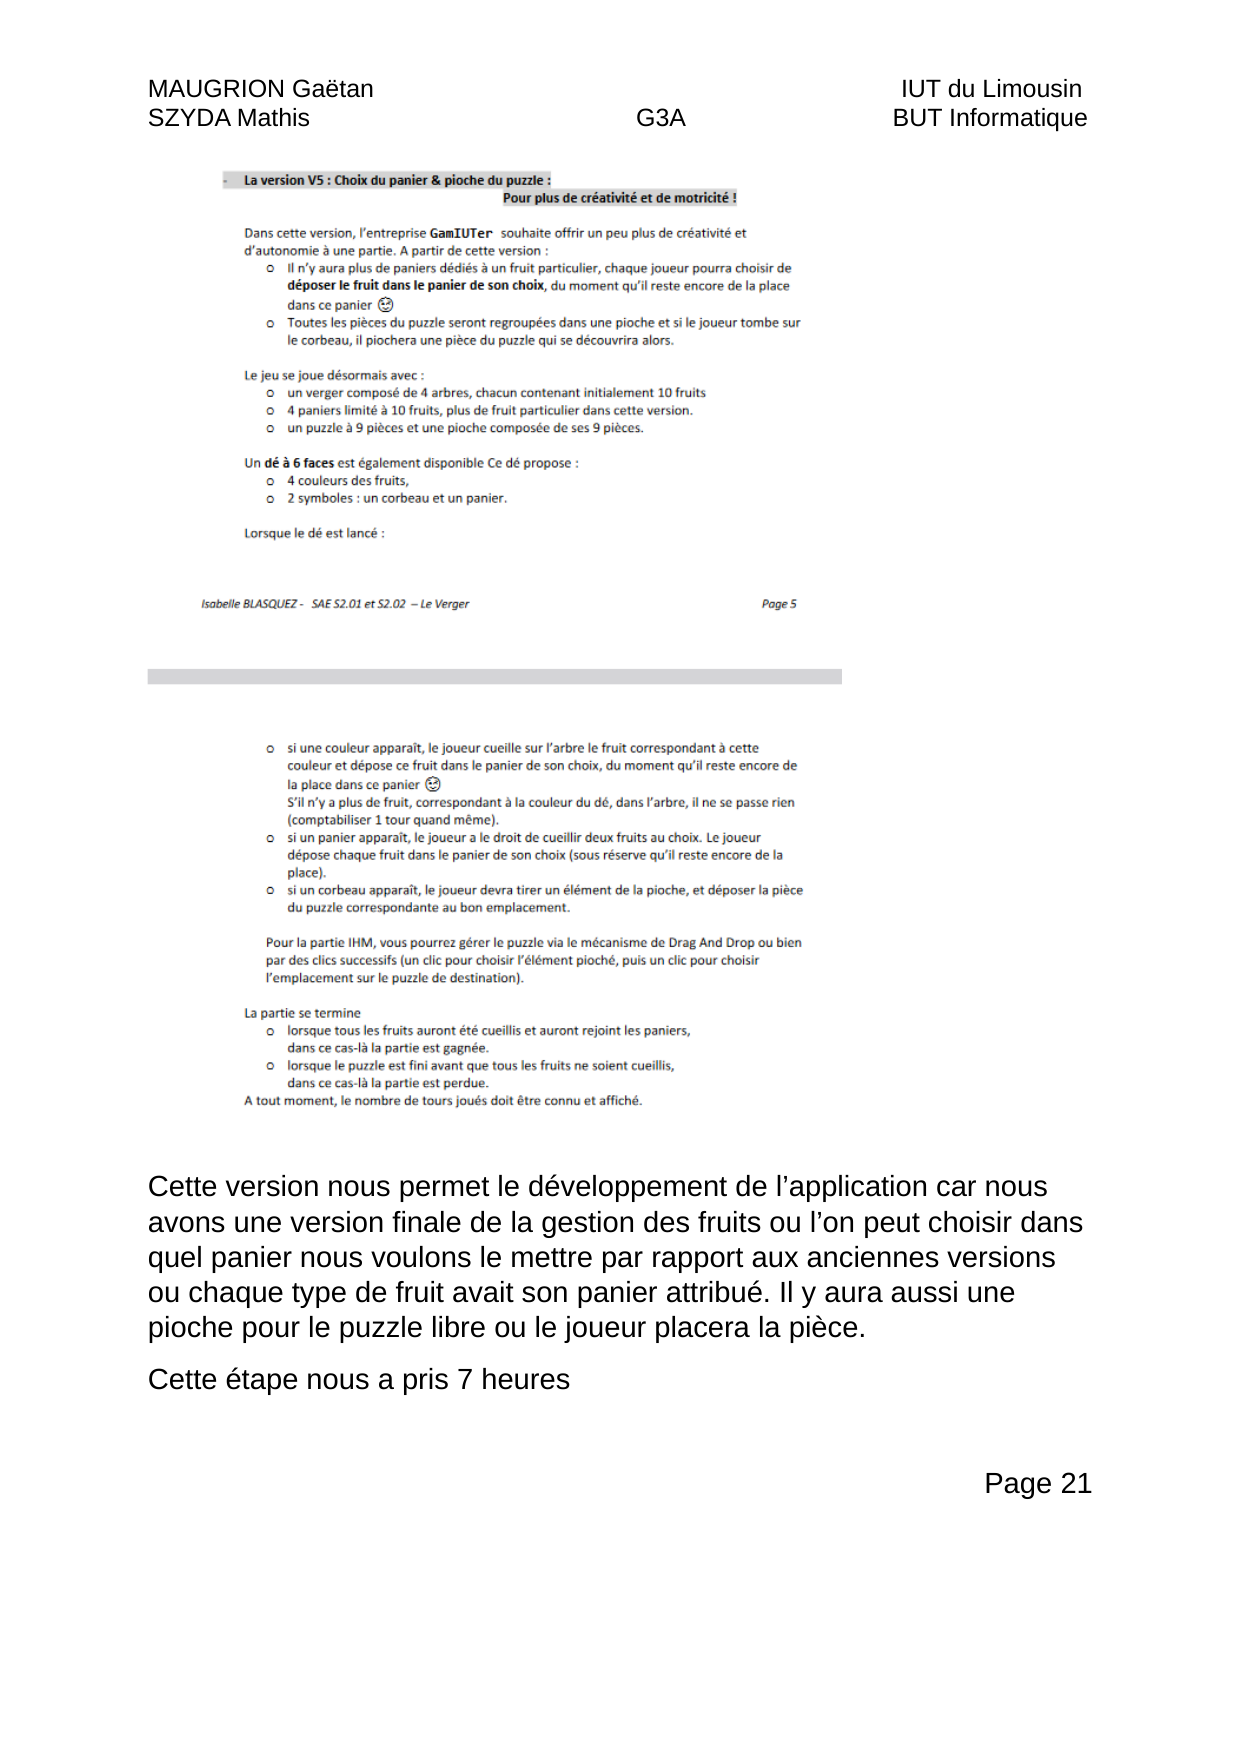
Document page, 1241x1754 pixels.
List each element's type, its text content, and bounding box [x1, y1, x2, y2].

text Cette version nous permet le développement de l’application car nous avons une version finale de la gestion des fruits ou l’on peut choisir dans quel panier nous voulons le mettre par rapport aux anciennes versions ou chaque type de fruit avait son panier attribué. Il y aura aussi une pioche pour le puzzle libre ou le joueur placera la pièce. [148, 1169, 1093, 1344]
text Page 21 [148, 1466, 1093, 1499]
text Cette étape nous a pris 7 heures [148, 1362, 1093, 1396]
